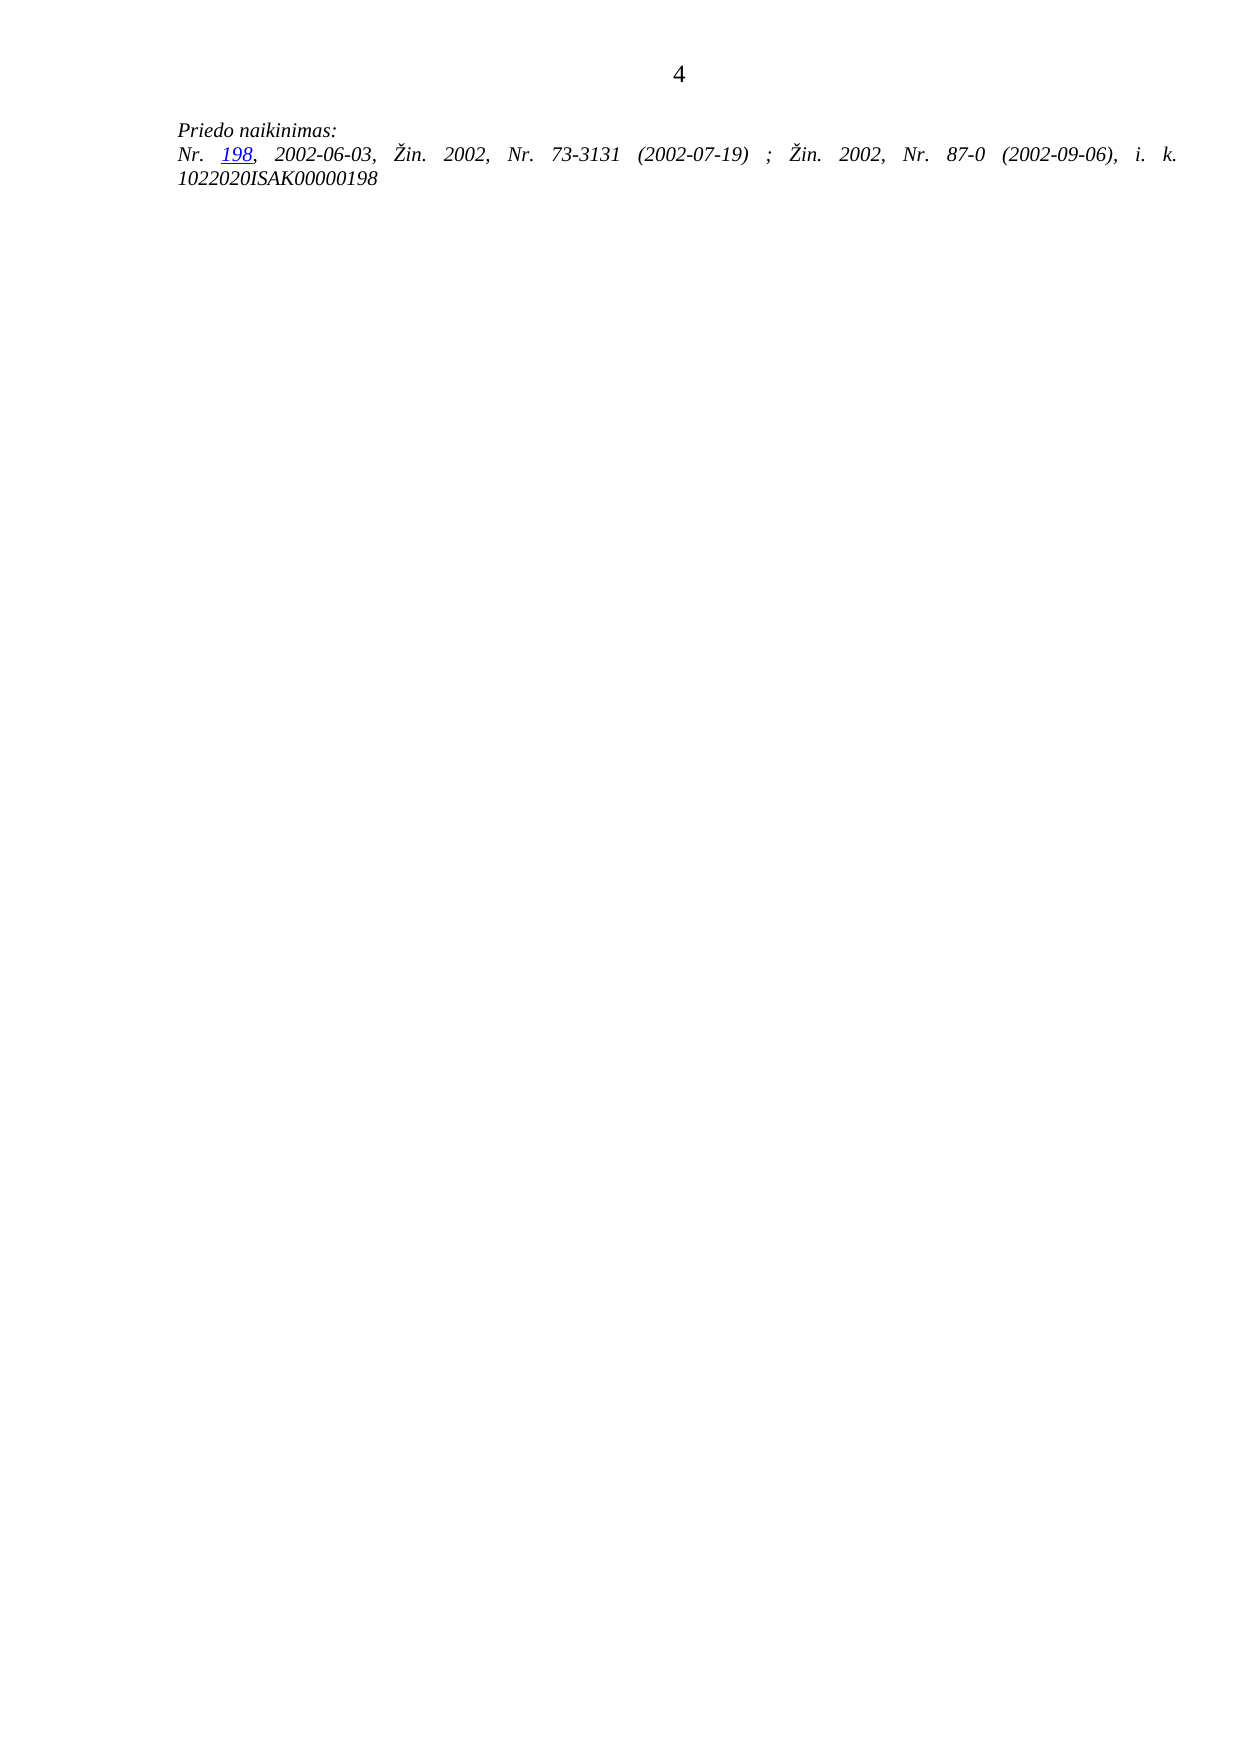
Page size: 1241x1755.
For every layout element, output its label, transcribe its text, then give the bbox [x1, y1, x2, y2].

text Nr. 198, 2002-06-03, Žin. 2002, Nr. 73-3131 (2002-07-19) ; Žin. 2002, Nr. 87-0 (2002-09-06), i. k. 1022020ISAK00000198 [177, 142, 1181, 190]
text Priedo naikinimas: [177, 118, 1181, 142]
